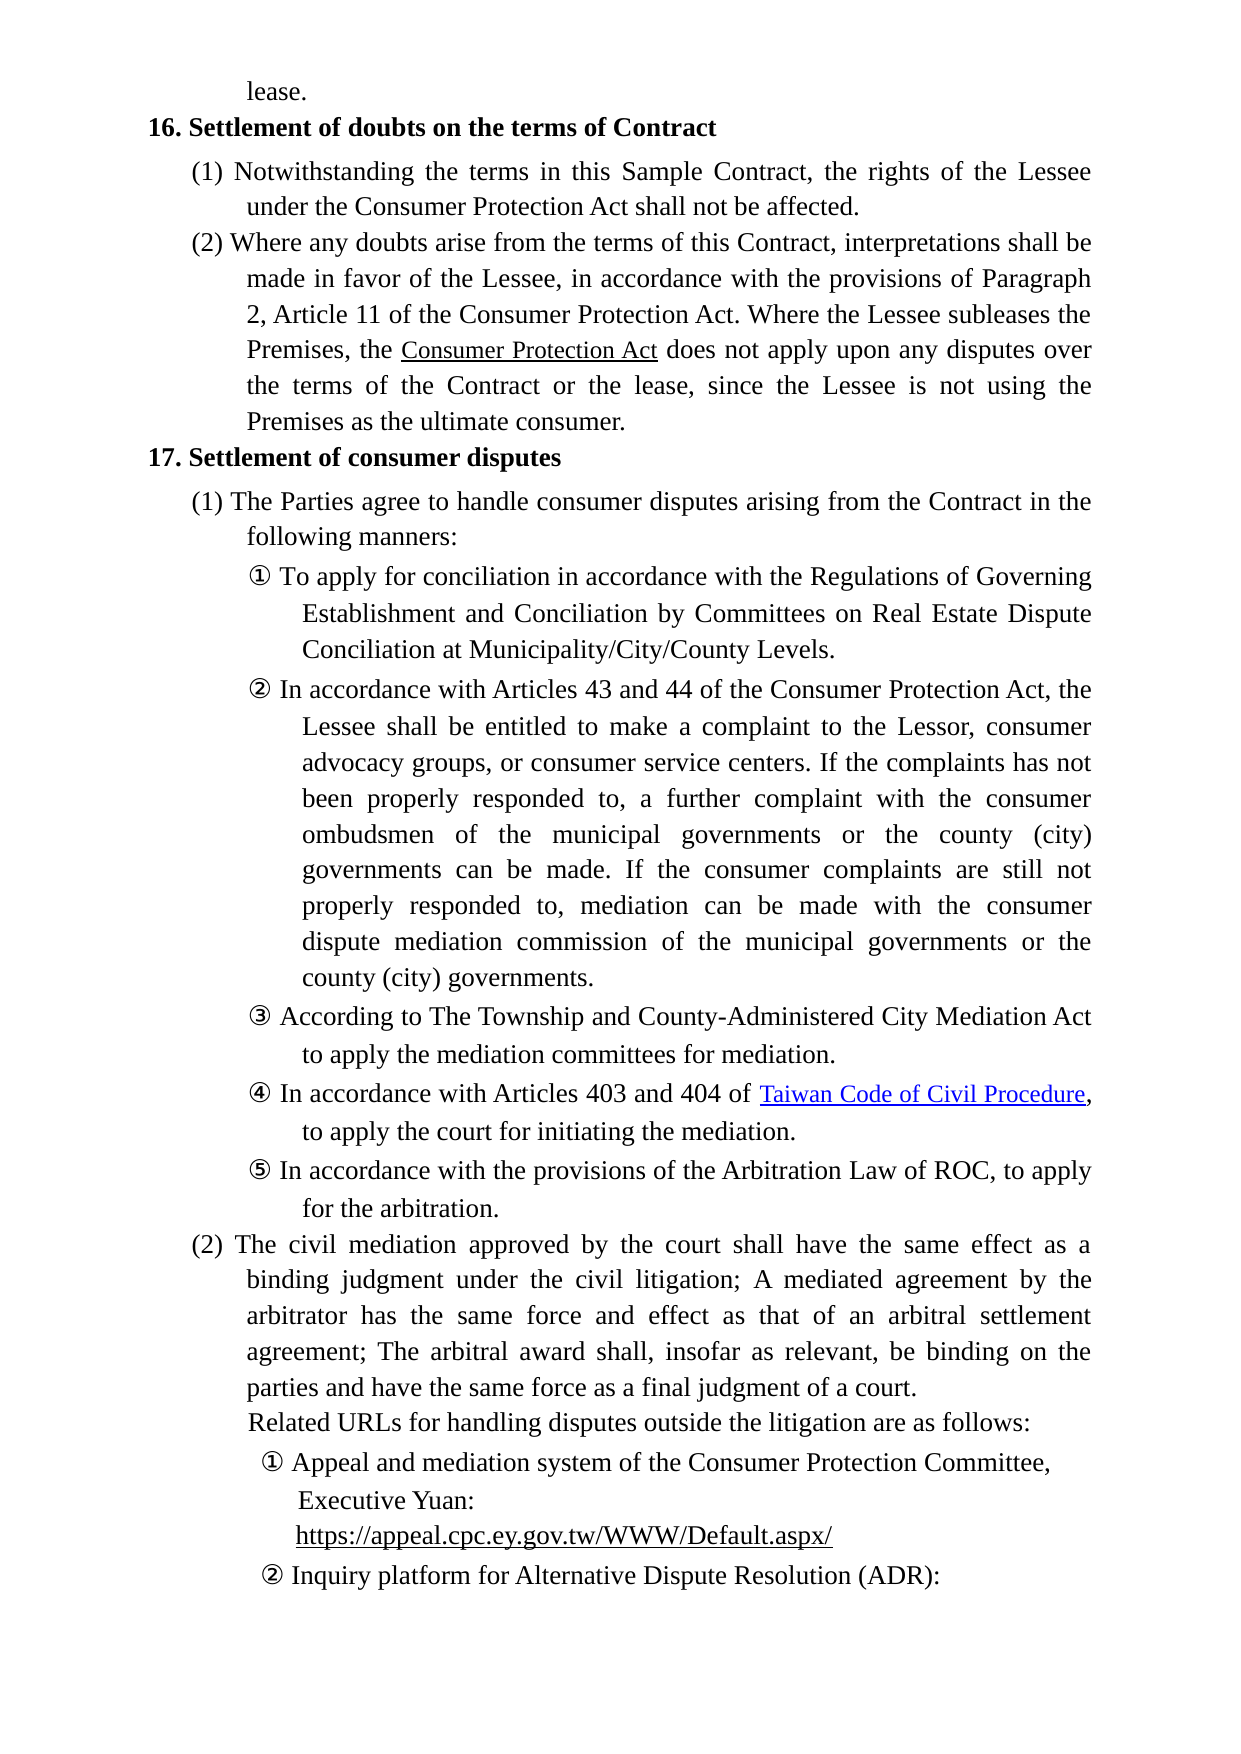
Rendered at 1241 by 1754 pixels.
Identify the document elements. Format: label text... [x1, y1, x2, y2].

text (2) Where any doubts arise from the terms of this Contract, interpretations shall be made in favor of the Lessee, in accordance with the provisions of Paragraph 2, Article 11 of the Consumer Protection Act. Where the Lessee subleases the Premises, the Consumer Protection Act does not apply upon any disputes over the terms of the Contract or the lease, since the Lessee is not using the Premises as the ultimate consumer. [191, 226, 1092, 436]
text 16. Settlement of doubts on the terms of Contract [148, 111, 1092, 142]
text ② In accordance with Articles 43 and 44 of the Consumer Protection Act, the Lessee shall be entitled to make a complaint to the Lessor, consumer advocacy groups, or consumer service centers. If the complaints has not been properly responded to, a further complaint with the consumer ombudsmen of the municipal governments or the county (city) governments can be made. If the consumer complaints are still not properly responded to, mediation can be made with the consumer dispute mediation commission of the municipal governments or the county (city) governments. [248, 669, 1092, 992]
text (2) The civil mediation approved by the court shall have the same effect as a binding judgment under the civil litigation; A mediated agreement by the arbitrator has the same force and effect as that of an arbitral settlement agreement; The arbitral award shall, insofar as relevant, be binding on the parties and have the same force as a final judgment of a court. [191, 1228, 1092, 1402]
text ⑤ In accordance with the provisions of the Arbitration Law of ROC, to apply for the arbitration. [248, 1151, 1092, 1223]
text 17. Settlement of consumer disputes [148, 441, 1092, 472]
text ④ In accordance with Articles 403 and 404 of Taiwan Code of Civil Procedure, to apply the court for initiating the mediation. [248, 1073, 1092, 1146]
text Related URLs for handling disputes outside the litigation are as follows: [248, 1407, 1092, 1438]
text (1) The Parties agree to handle consumer disputes arising from the Contract in the following manners: [191, 485, 1092, 552]
text ① Appeal and mediation system of the Consumer Protection Committee, Executive Yuan: [260, 1442, 1092, 1515]
text (1) Notwithstanding the terms in this Sample Contract, the rights of the Lessee under the Consumer Protection Act shall not be affected. [191, 155, 1092, 222]
text ③ According to The Township and County-Administered City Mediation Act to apply the mediation committees for mediation. [248, 996, 1092, 1069]
text ② Inquiry platform for Alternative Dispute Resolution (ADR): [260, 1555, 1092, 1592]
text ① To apply for conciliation in accordance with the Regulations of Governing Establishment and Conciliation by Committees on Real Estate Dispute Conciliation at Municipality/City/County Levels. [248, 556, 1092, 664]
text lease. [191, 75, 1092, 106]
text https://appeal.cpc.ey.gov.tw/WWW/Default.aspx/ [295, 1519, 1092, 1551]
